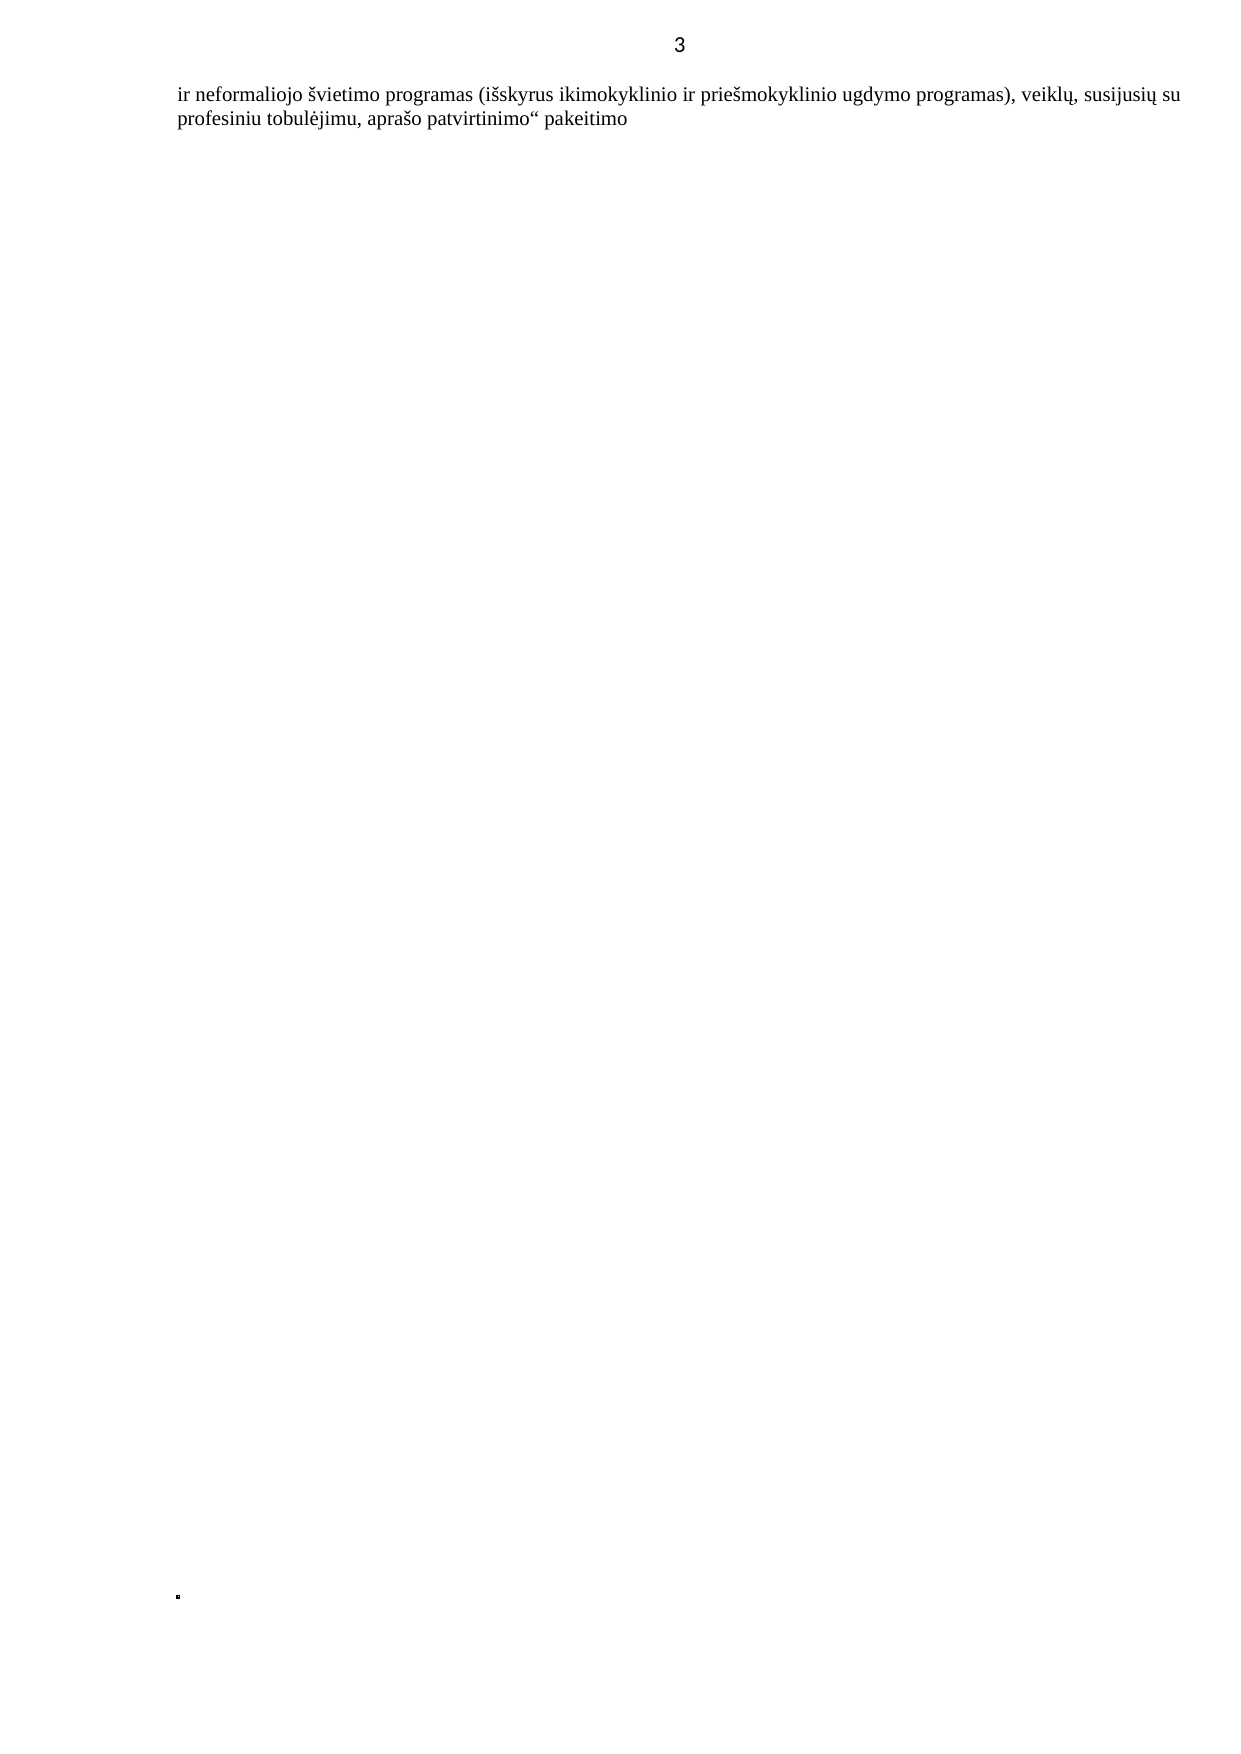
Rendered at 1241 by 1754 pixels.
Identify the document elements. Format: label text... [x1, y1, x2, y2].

text ir neformaliojo švietimo programas (išskyrus ikimokyklinio ir priešmokyklinio ugdymo programas), veiklų, susijusių su profesiniu tobulėjimu, aprašo patvirtinimo“ pakeitimo [177, 82, 1182, 130]
